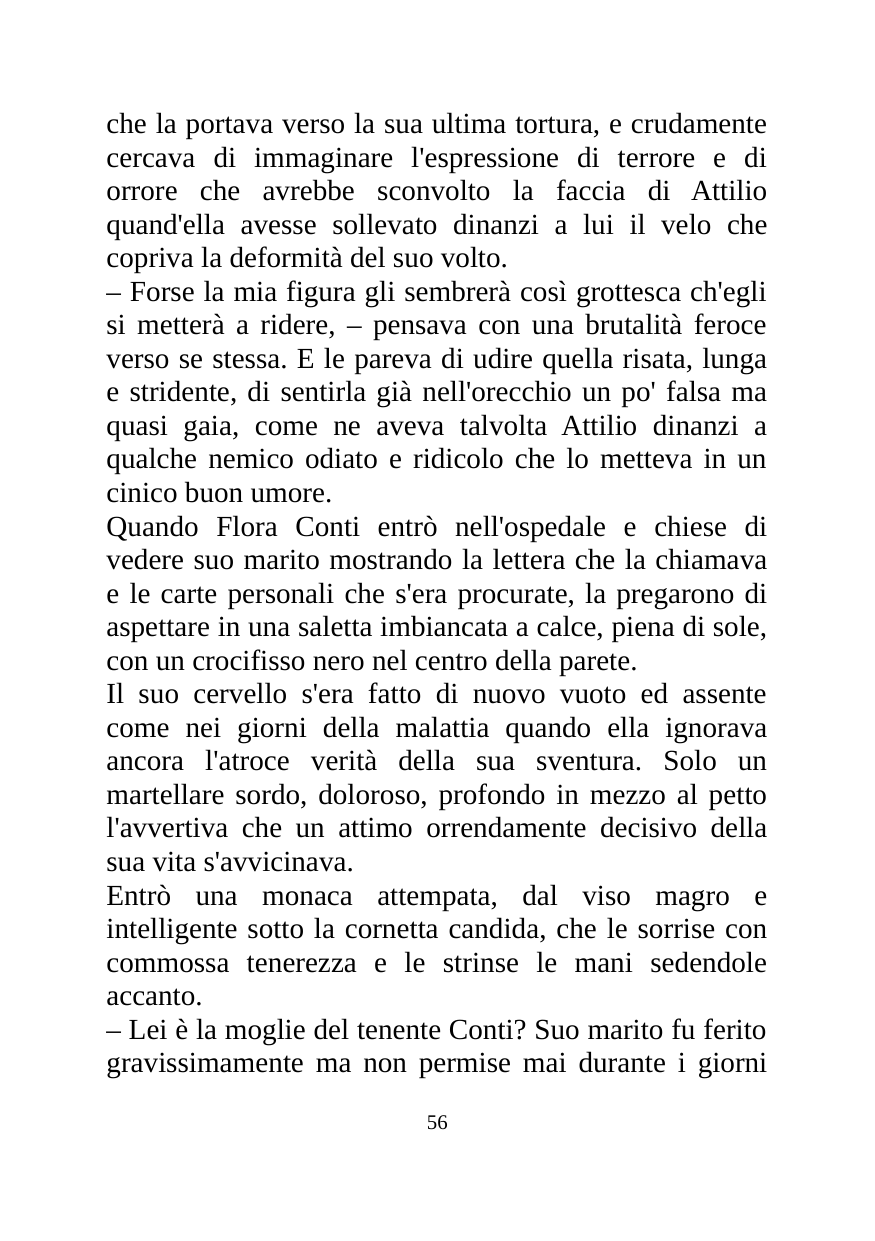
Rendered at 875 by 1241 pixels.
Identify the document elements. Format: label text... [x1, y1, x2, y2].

text Il suo cervello s'era fatto di nuovo vuoto ed assente come nei giorni della malattia quando ella ignorava ancora l'atroce verità della sua sventura. Solo un martellare sordo, doloroso, profondo in mezzo al petto l'avvertiva che un attimo orrendamente decisivo della sua vita s'avvicinava. [106, 676, 768, 878]
text Entrò una monaca attempata, dal viso magro e intelligente sotto la cornetta candida, che le sorrise con commossa tenerezza e le strinse le mani sedendole accanto. [106, 878, 768, 1012]
text Quando Flora Conti entrò nell'ospedale e chiese di vedere suo marito mostrando la lettera che la chiamava e le carte personali che s'era procurate, la pregarono di aspettare in una saletta imbiancata a calce, piena di sole, con un crocifisso nero nel centro della parete. [106, 509, 768, 676]
text che la portava verso la sua ultima tortura, e crudamente cercava di immaginare l'espressione di terrore e di orrore che avrebbe sconvolto la faccia di Attilio quand'ella avesse sollevato dinanzi a lui il velo che copriva la deformità del suo volto. [106, 106, 768, 274]
text – Forse la mia figura gli sembrerà così grottesca ch'egli si metterà a ridere, – pensava con una brutalità feroce verso se stessa. E le pareva di udire quella risata, lunga e stridente, di sentirla già nell'orecchio un po' falsa ma quasi gaia, come ne aveva talvolta Attilio dinanzi a qualche nemico odiato e ridicolo che lo metteva in un cinico buon umore. [106, 274, 768, 509]
text – Lei è la moglie del tenente Conti? Suo marito fu ferito gravissimamente ma non permise mai durante i giorni [106, 1012, 768, 1079]
